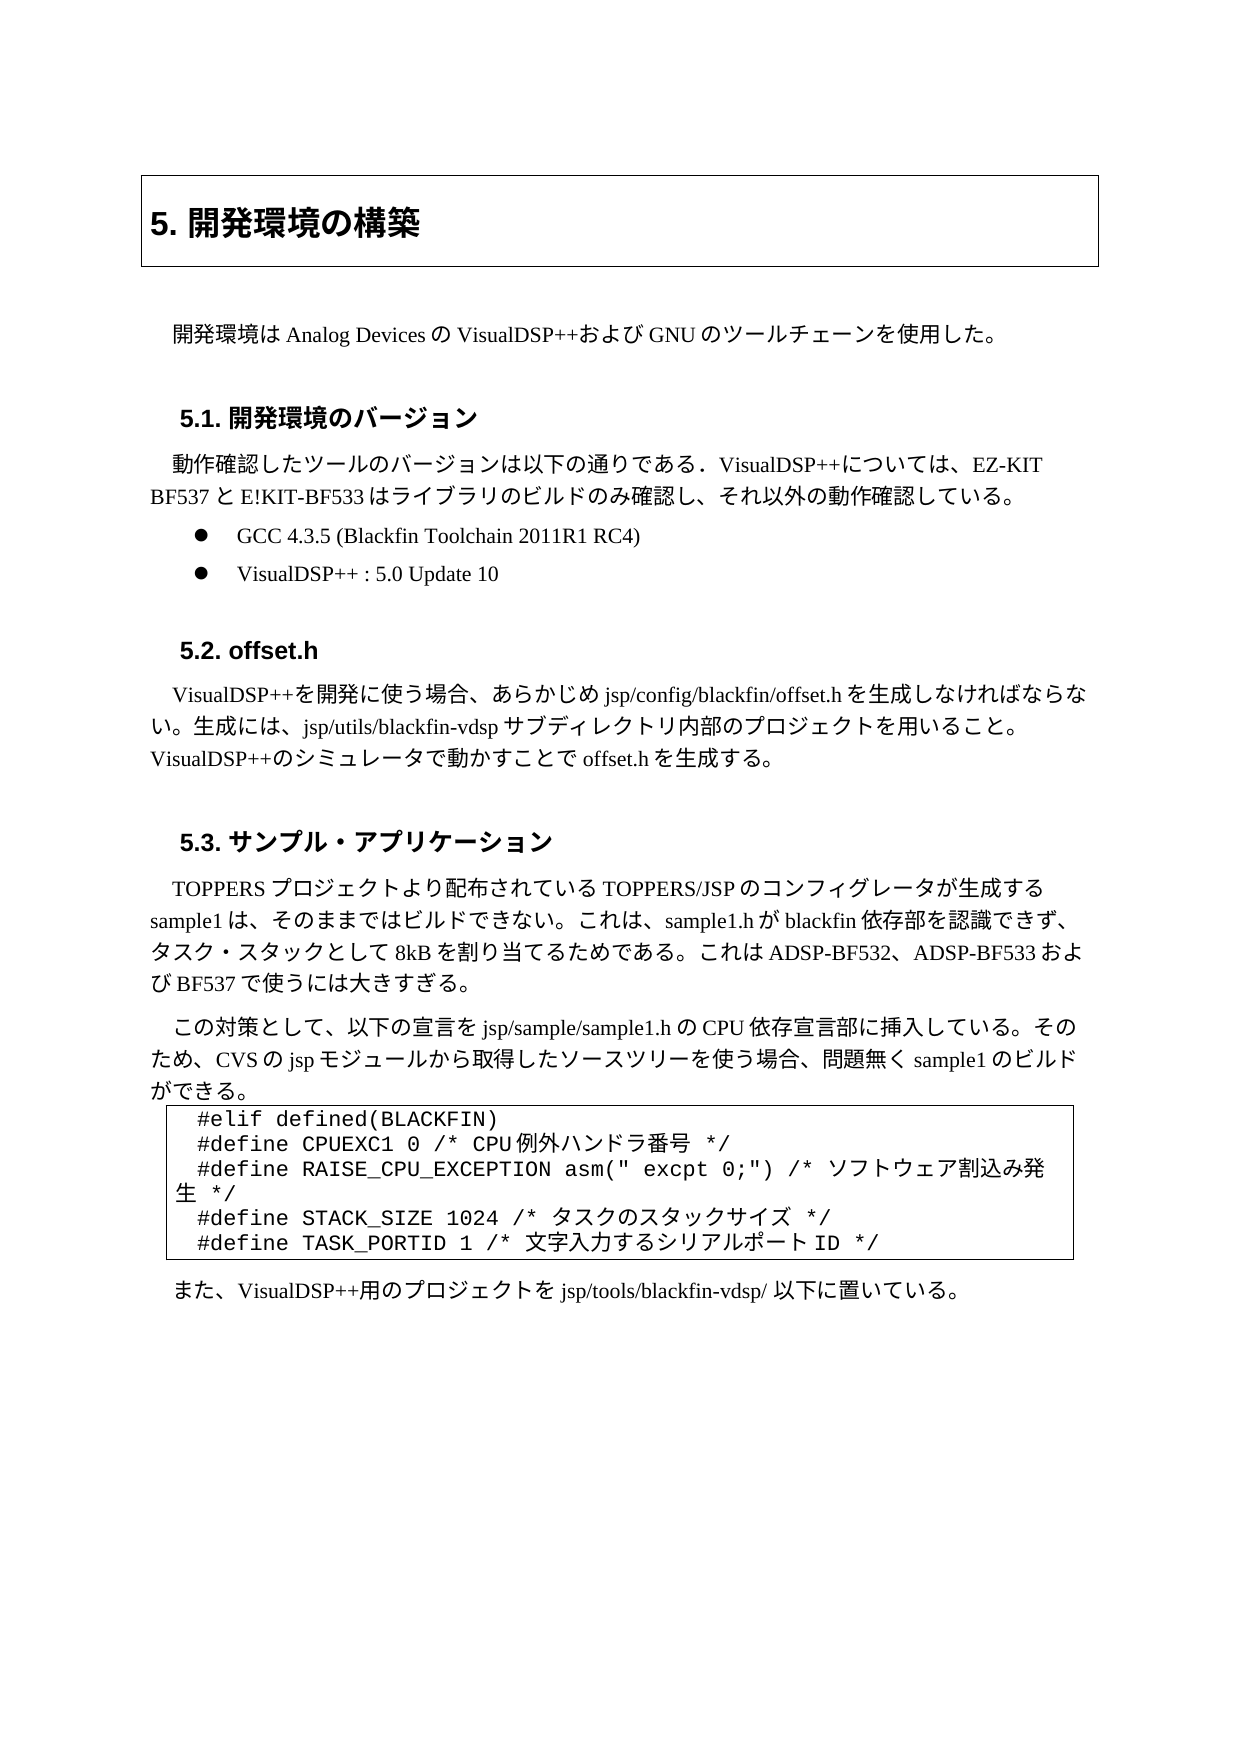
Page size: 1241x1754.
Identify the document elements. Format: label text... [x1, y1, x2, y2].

text #define TASK_PORTID 1 /* 文字入力するシリアルポートID */ [167, 1229, 1073, 1259]
list GCC 4.3.5 (Blackfin Toolchain 2011R1 RC4) [193, 523, 1090, 548]
text TOPPERSプロジェクトより配布されているTOPPERS/JSPのコンフィグレータが生成するsample1は、そのままではビルドできない。これは、sample1.hがblackfin依存部を認識できず、タスク・スタックとして8kBを割り当てるためである。これはADSP-BF532、ADSP-BF533およびBF537で使うには大きすぎる。 [150, 871, 1090, 998]
list VisualDSP++ : 5.0 Update 10 [193, 561, 1090, 586]
text #define CPUEXC1 0 /* CPU例外ハンドラ番号 */ [167, 1130, 1073, 1155]
text 開発環境はAnalog DevicesのVisualDSP++およびGNUのツールチェーンを使用した。 [150, 317, 1090, 349]
text 動作確認したツールのバージョンは以下の通りである．VisualDSP++については、EZ-KIT BF537とE!KIT-BF533はライブラリのビルドのみ確認し、それ以外の動作確認している。 [150, 447, 1090, 511]
subtitle offset.h [179, 636, 1090, 665]
text また、VisualDSP++用のプロジェクトをjsp/tools/blackfin-vdsp/ 以下に置いている。 [150, 1273, 1090, 1304]
subtitle 開発環境の構築 [142, 176, 1098, 266]
text #elif defined(BLACKFIN) [167, 1106, 1073, 1130]
text この対策として、以下の宣言をjsp/sample/sample1.hのCPU依存宣言部に挿入している。そのため、CVSのjspモジュールから取得したソースツリーを使う場合、問題無くsample1のビルドができる。 [150, 1010, 1090, 1105]
subtitle サンプル・アプリケーション [179, 822, 1090, 859]
subtitle 開発環境のバージョン [179, 399, 1090, 435]
text #define STACK_SIZE 1024 /* タスクのスタックサイズ */ [167, 1204, 1073, 1229]
text #define RAISE_CPU_EXCEPTION asm(" excpt 0;") /* ソフトウェア割込み発生 */ [167, 1155, 1073, 1204]
text VisualDSP++を開発に使う場合、あらかじめjsp/config/blackfin/offset.hを生成しなければならない。生成には、jsp/utils/blackfin-vdspサブディレクトリ内部のプロジェクトを用いること。VisualDSP++のシミュレータで動かすことでoffset.hを生成する。 [150, 677, 1090, 772]
